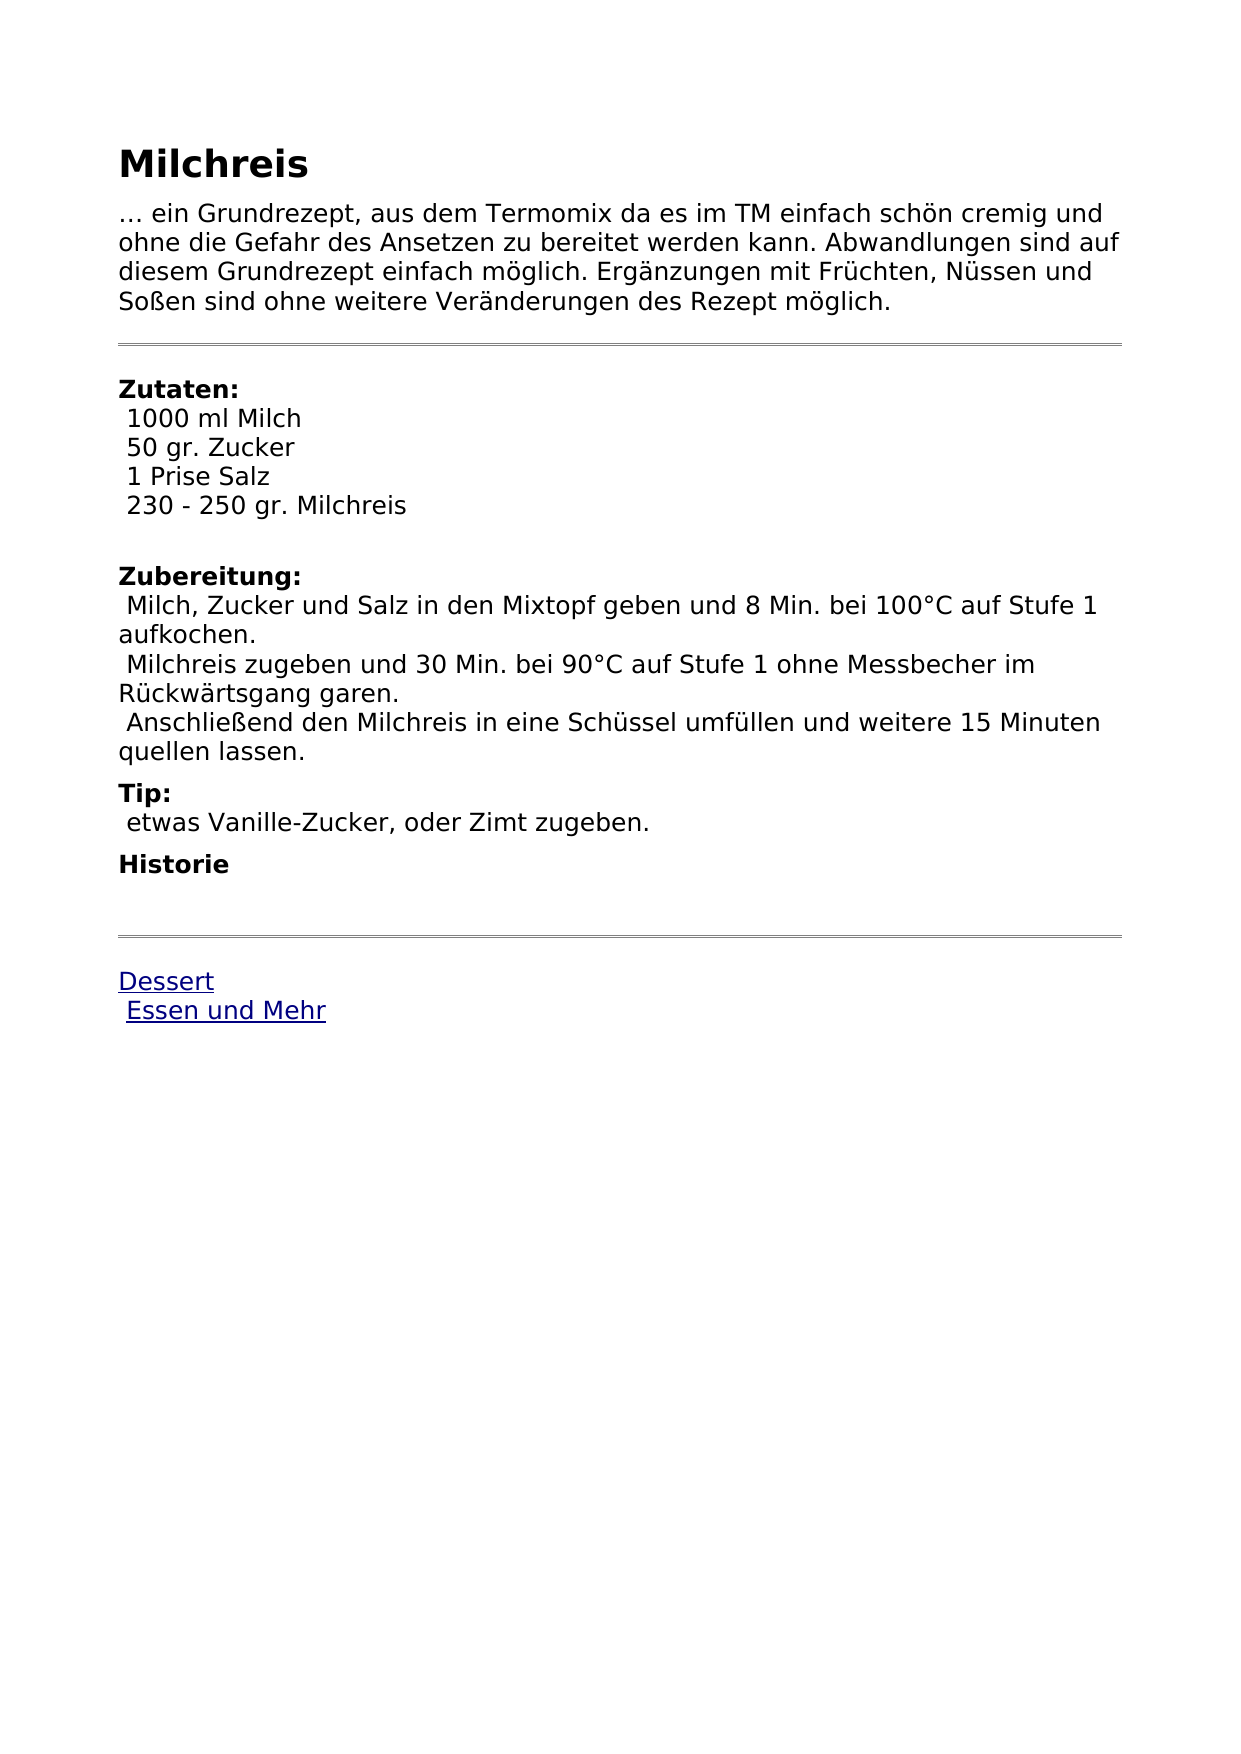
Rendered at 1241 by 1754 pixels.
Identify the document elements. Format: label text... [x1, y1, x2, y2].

text Dessert Essen und Mehr [118, 967, 1122, 1025]
text … ein Grundrezept, aus dem Termomix da es im TM einfach schön cremig und ohne die Gefahr des Ansetzen zu bereitet werden kann. Abwandlungen sind auf diesem Grundrezept einfach möglich. Ergänzungen mit Früchten, Nüssen und Soßen sind ohne weitere Veränderungen des Rezept möglich. [118, 199, 1122, 316]
text Zubereitung: Milch, Zucker und Salz in den Mixtopf geben und 8 Min. bei 100°C auf Stufe 1 aufkochen. Milchreis zugeben und 30 Min. bei 90°C auf Stufe 1 ohne Messbecher im Rückwärtsgang garen. Anschließend den Milchreis in eine Schüssel umfüllen und weitere 15 Minuten quellen lassen. [118, 562, 1122, 766]
text Zutaten: 1000 ml Milch 50 gr. Zucker 1 Prise Salz 230 - 250 gr. Milchreis [118, 375, 1122, 550]
text Historie [118, 850, 1122, 908]
text Tip: etwas Vanille-Zucker, oder Zimt zugeben. [118, 779, 1122, 837]
subtitle Milchreis [118, 143, 1122, 187]
